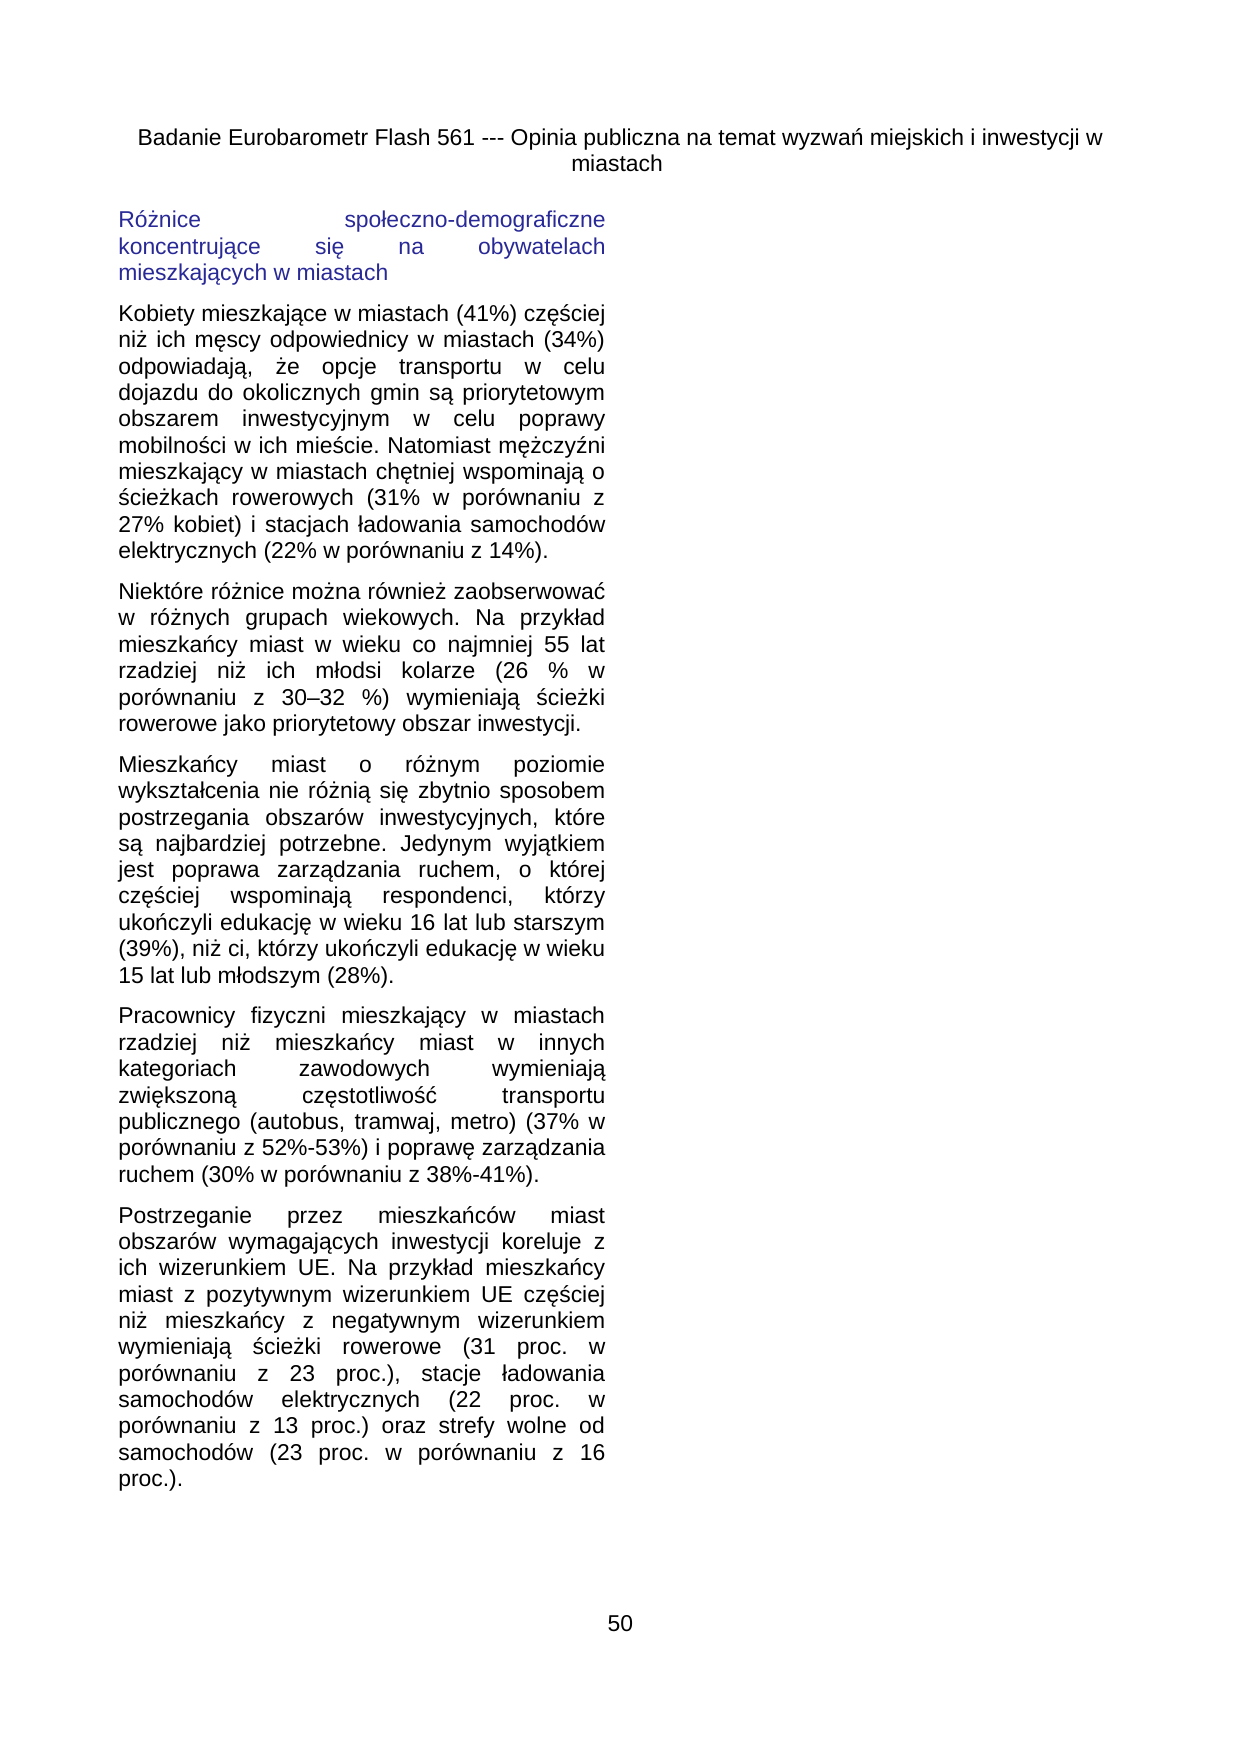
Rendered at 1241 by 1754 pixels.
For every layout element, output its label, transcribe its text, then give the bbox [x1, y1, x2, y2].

text Niektóre różnice można również zaobserwować w różnych grupach wiekowych. Na przykład mieszkańcy miast w wieku co najmniej 55 lat rzadziej niż ich młodsi kolarze (26 % w porównaniu z 30–32 %) wymieniają ścieżki rowerowe jako priorytetowy obszar inwestycji. [118, 578, 605, 736]
text Kobiety mieszkające w miastach (41%) częściej niż ich męscy odpowiednicy w miastach (34%) odpowiadają, że opcje transportu w celu dojazdu do okolicznych gmin są priorytetowym obszarem inwestycyjnym w celu poprawy mobilności w ich mieście. Natomiast mężczyźni mieszkający w miastach chętniej wspominają o ścieżkach rowerowych (31% w porównaniu z 27% kobiet) i stacjach ładowania samochodów elektrycznych (22% w porównaniu z 14%). [118, 300, 605, 563]
text Różnice społeczno-demograficzne koncentrujące się na obywatelach mieszkających w miastach [118, 206, 605, 285]
text Pracownicy fizyczni mieszkający w miastach rzadziej niż mieszkańcy miast w innych kategoriach zawodowych wymieniają zwiększoną częstotliwość transportu publicznego (autobus, tramwaj, metro) (37% w porównaniu z 52%-53%) i poprawę zarządzania ruchem (30% w porównaniu z 38%-41%). [118, 1002, 605, 1187]
text Mieszkańcy miast o różnym poziomie wykształcenia nie różnią się zbytnio sposobem postrzegania obszarów inwestycyjnych, które są najbardziej potrzebne. Jedynym wyjątkiem jest poprawa zarządzania ruchem, o której częściej wspominają respondenci, którzy ukończyli edukację w wieku 16 lat lub starszym (39%), niż ci, którzy ukończyli edukację w wieku 15 lat lub młodszym (28%). [118, 751, 605, 988]
text Postrzeganie przez mieszkańców miast obszarów wymagających inwestycji koreluje z ich wizerunkiem UE. Na przykład mieszkańcy miast z pozytywnym wizerunkiem UE częściej niż mieszkańcy z negatywnym wizerunkiem wymieniają ścieżki rowerowe (31 proc. w porównaniu z 23 proc.), stacje ładowania samochodów elektrycznych (22 proc. w porównaniu z 13 proc.) oraz strefy wolne od samochodów (23 proc. w porównaniu z 16 proc.). [118, 1202, 605, 1491]
